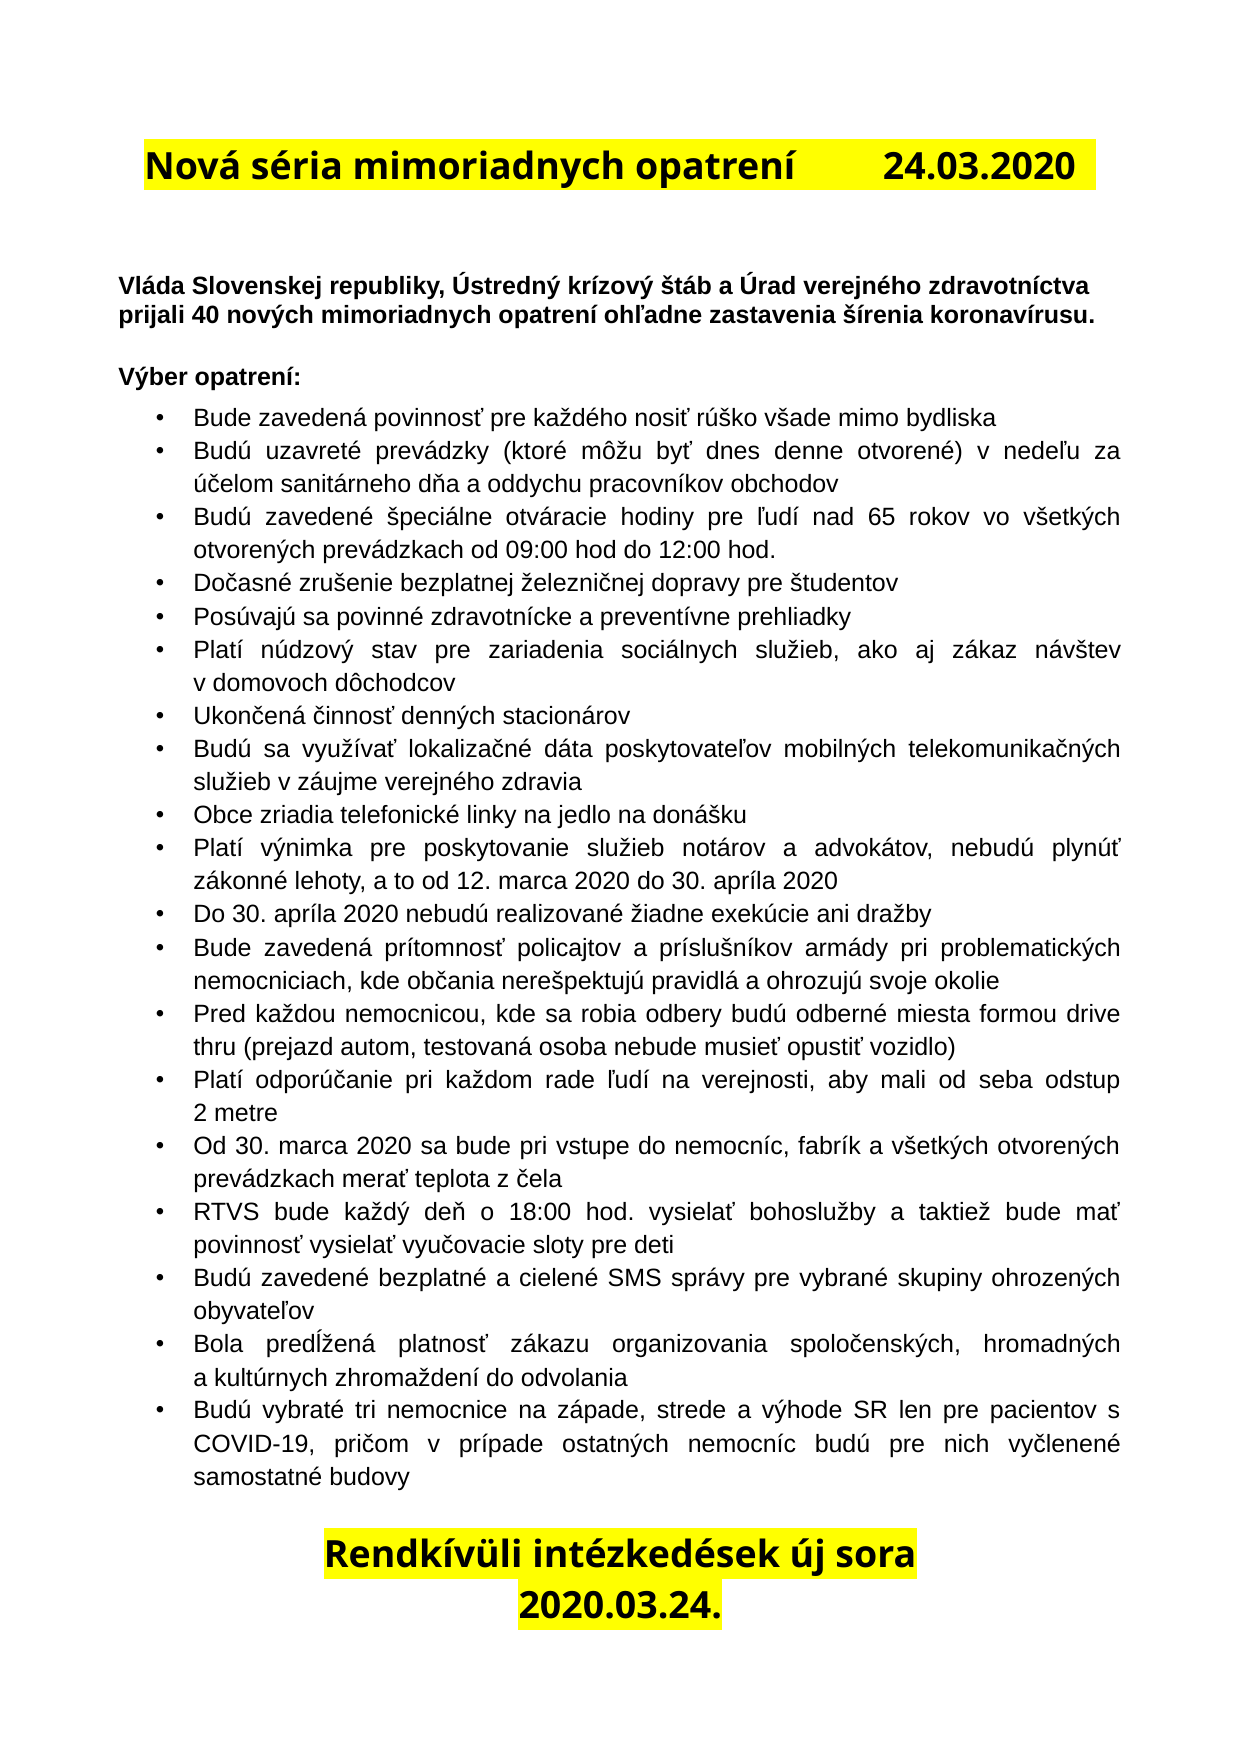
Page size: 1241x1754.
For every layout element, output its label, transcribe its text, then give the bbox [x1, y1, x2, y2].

list Obce zriadia telefonické linky na jedlo na donášku [156, 800, 1122, 829]
list RTVS bude každý deň o 18:00 hod. vysielať bohoslužby a taktiež bude mať povinnosť vysielať vyučovacie sloty pre deti [156, 1197, 1122, 1259]
list Budú uzavreté prevádzky (ktoré môžu byť dnes denne otvorené) v nedeľu za účelom sanitárneho dňa a oddychu pracovníkov obchodov [156, 436, 1122, 498]
list Od 30. marca 2020 sa bude pri vstupe do nemocníc, fabrík a všetkých otvorených prevádzkach merať teplota z čela [156, 1131, 1122, 1193]
list Budú sa využívať lokalizačné dáta poskytovateľov mobilných telekomunikačných služieb v záujme verejného zdravia [156, 734, 1122, 796]
list Do 30. apríla 2020 nebudú realizované žiadne exekúcie ani dražby [156, 899, 1122, 928]
subtitle Rendkívüli intézkedések új sora [118, 1528, 1122, 1579]
list Budú vybraté tri nemocnice na západe, strede a výhode SR len pre pacientov s COVID-19, pričom v prípade ostatných nemocníc budú pre nich vyčlenené samostatné budovy [156, 1396, 1122, 1490]
subtitle Nová séria mimoriadnych opatrení 24.03.2020 [118, 139, 1122, 190]
list Platí odporúčanie pri každom rade ľudí na verejnosti, aby mali od seba odstup 2 metre [156, 1065, 1122, 1127]
list Posúvajú sa povinné zdravotnícke a preventívne prehliadky [156, 602, 1122, 630]
list Bude zavedená povinnosť pre každého nosiť rúško všade mimo bydliska [156, 403, 1122, 432]
list Budú zavedené bezplatné a cielené SMS správy pre vybrané skupiny ohrozených obyvateľov [156, 1263, 1122, 1325]
list Pred každou nemocnicou, kde sa robia odbery budú odberné miesta formou drive thru (prejazd autom, testovaná osoba nebude musieť opustiť vozidlo) [156, 999, 1122, 1061]
list Platí výnimka pre poskytovanie služieb notárov a advokátov, nebudú plynúť zákonné lehoty, a to od 12. marca 2020 do 30. apríla 2020 [156, 833, 1122, 895]
list Bude zavedená prítomnosť policajtov a príslušníkov armády pri problematických nemocniciach, kde občania nerešpektujú pravidlá a ohrozujú svoje okolie [156, 932, 1122, 994]
subtitle Výber opatrení: [118, 362, 1122, 391]
subtitle Vláda Slovenskej republiky, Ústredný krízový štáb a Úrad verejného zdravotníctva prijali 40 nových mimoriadnych opatrení ohľadne zastavenia šírenia koronavírusu. [118, 271, 1122, 328]
list Dočasné zrušenie bezplatnej železničnej dopravy pre študentov [156, 568, 1122, 597]
list Ukončená činnosť denných stacionárov [156, 701, 1122, 730]
list Bola predĺžená platnosť zákazu organizovania spoločenských, hromadných a kultúrnych zhromaždení do odvolania [156, 1329, 1122, 1391]
text 2020.03.24. [118, 1579, 1122, 1630]
list Budú zavedené špeciálne otváracie hodiny pre ľudí nad 65 rokov vo všetkých otvorených prevádzkach od 09:00 hod do 12:00 hod. [156, 502, 1122, 564]
list Platí núdzový stav pre zariadenia sociálnych služieb, ako aj zákaz návštev v domovoch dôchodcov [156, 635, 1122, 697]
